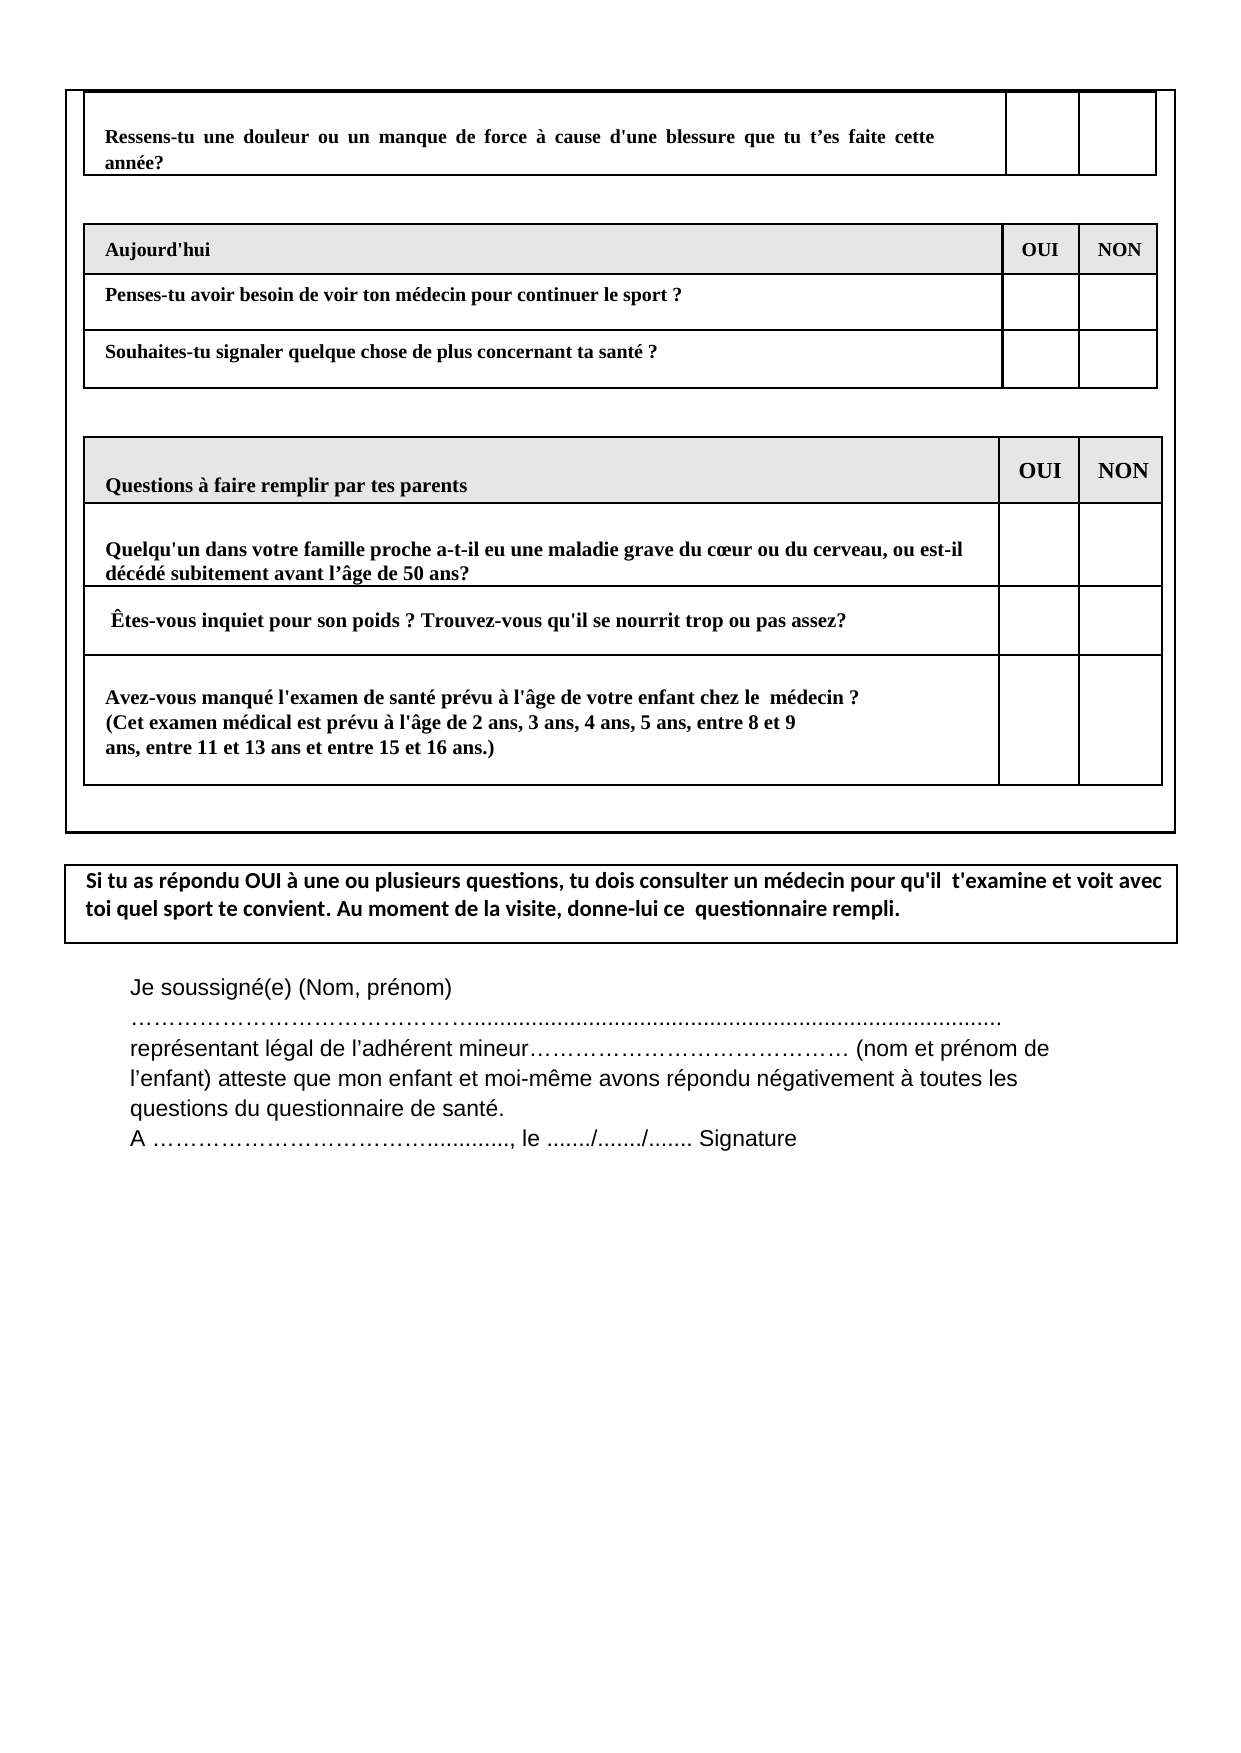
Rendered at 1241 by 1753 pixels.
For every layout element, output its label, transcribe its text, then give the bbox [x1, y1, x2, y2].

table_cell [67, 91, 1174, 831]
table_cell [1004, 275, 1078, 329]
table_header Aujourd'hui [85, 225, 1001, 273]
table_header NON [1080, 438, 1161, 502]
table_cell [1080, 587, 1161, 653]
table_cell Quelqu'un dans votre famille proche a-t-il eu une maladie grave du cœur ou du cerveau, ou est-il décédé subitement avant l’âge de 50 ans? [85, 504, 998, 585]
text Je soussigné(e) (Nom, prénom) ………………………………………................................................................................... représentant légal de l’adhérent mineur…………………………………… (nom et prénom de l’enfant) atteste que mon enfant et moi-même avons répondu négativement à toutes les questions du questionnaire de santé. [130, 974, 1110, 1121]
table_header OUI [1004, 225, 1078, 273]
table_cell Souhaites-tu signaler quelque chose de plus concernant ta santé ? [85, 331, 1001, 387]
table_cell Ressens-tu une douleur ou un manque de force à cause d'une blessure que tu t’es faite cette année? [85, 93, 1005, 174]
table_cell Êtes-vous inquiet pour son poids ? Trouvez-vous qu'il se nourrit trop ou pas assez? [85, 587, 998, 653]
table_cell Penses-tu avoir besoin de voir ton médecin pour continuer le sport ? [85, 275, 1001, 329]
table_cell [1080, 275, 1156, 329]
table_cell [1080, 331, 1156, 387]
table_header OUI [1000, 438, 1078, 502]
table_cell [1080, 93, 1155, 174]
table_cell [1007, 93, 1078, 174]
table_cell [1000, 587, 1078, 653]
table_header Questions à faire remplir par tes parents [85, 438, 998, 502]
table_cell [1080, 504, 1161, 585]
table_header Si tu as répondu OUI à une ou plusieurs questions, tu dois consulter un médecin pour qu'il t'examine et voit avec toi quel sport te convient. Au moment de la visite, donne-lui ce questionnaire rempli. [66, 866, 1176, 942]
table_cell [1080, 656, 1161, 783]
text A ………………………………............., le ......./......./....... Signature [130, 1125, 1110, 1151]
table_header NON [1080, 225, 1156, 273]
table_cell [1004, 331, 1078, 387]
table_cell [1000, 504, 1078, 585]
table_cell [1000, 656, 1078, 783]
table_cell Avez-vous manqué l'examen de santé prévu à l'âge de votre enfant chez le médecin ? (Cet examen médical est prévu à l'âge de 2 ans, 3 ans, 4 ans, 5 ans, entre 8 et 9 ans, entre 11 et 13 ans et entre 15 et 16 ans.) [85, 656, 998, 783]
